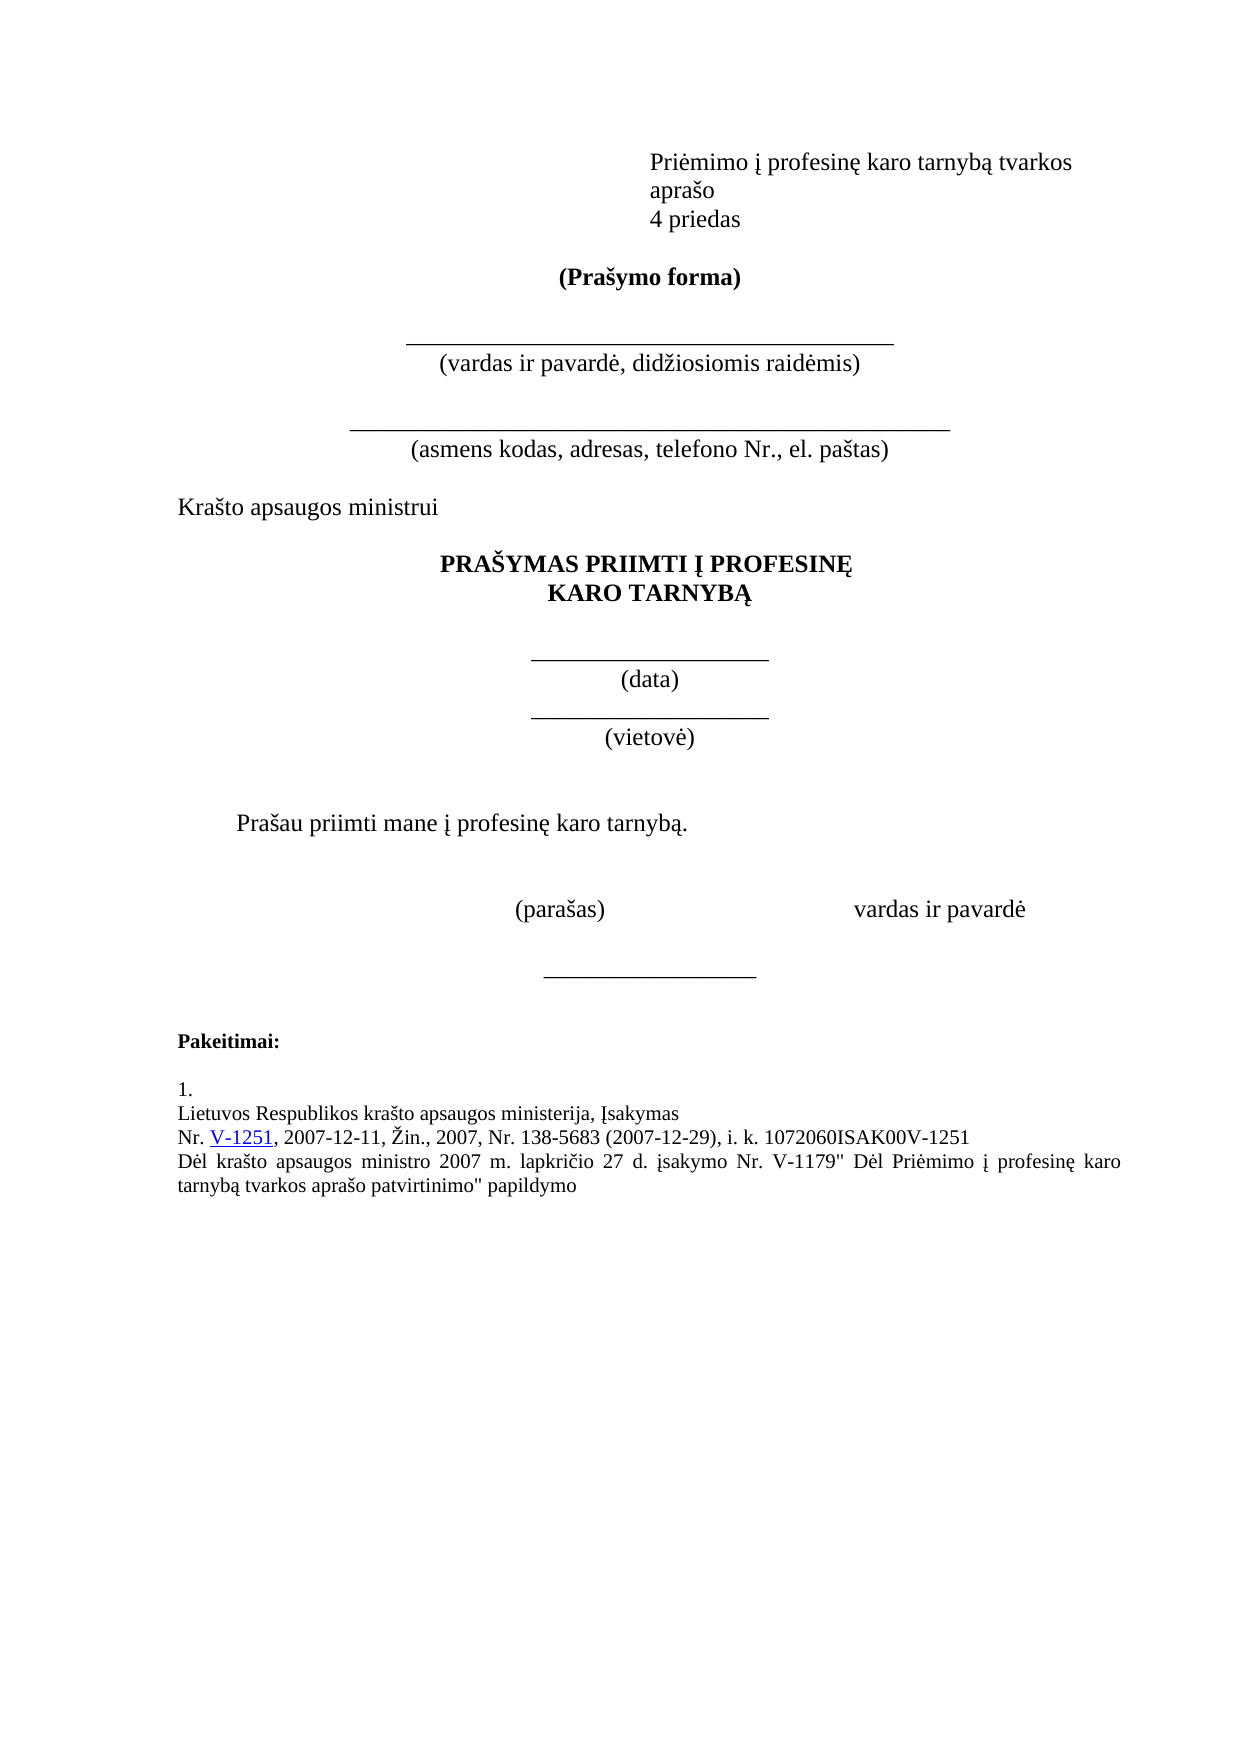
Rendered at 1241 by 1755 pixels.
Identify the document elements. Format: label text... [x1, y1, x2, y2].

text (vietovė) [177, 722, 1122, 751]
text Priėmimo į profesinę karo tarnybą tvarkos aprašo [649, 147, 1122, 204]
text 4 priedas [649, 204, 1122, 233]
text Dėl krašto apsaugos ministro 2007 m. lapkričio 27 d. įsakymo Nr. V-1179" Dėl Priėmimo į profesinę karo tarnybą tvarkos aprašo patvirtinimo" papildymo [177, 1149, 1122, 1197]
text Pakeitimai: [177, 1029, 1122, 1053]
text ___________________ [177, 636, 1122, 664]
text Lietuvos Respublikos krašto apsaugos ministerija, Įsakymas [177, 1101, 1122, 1125]
text ___________________ [177, 693, 1122, 722]
text _______________________________________ [177, 319, 1122, 348]
text ________________________________________________ [177, 406, 1122, 434]
text (parašas) vardas ir pavardė [177, 894, 1122, 923]
text PRAŠYMAS PRIIMTI Į PROFESINĘ KARO TARNYBĄ [177, 549, 1122, 607]
text (asmens kodas, adresas, telefono Nr., el. paštas) [177, 434, 1122, 463]
text _________________ [177, 952, 1122, 981]
text Prašau priimti mane į profesinę karo tarnybą. [177, 808, 1122, 837]
text Nr. V-1251, 2007-12-11, Žin., 2007, Nr. 138-5683 (2007-12-29), i. k. 1072060ISAK00V-1251 [177, 1125, 1122, 1149]
text (vardas ir pavardė, didžiosiomis raidėmis) [177, 348, 1122, 377]
text (data) [177, 664, 1122, 693]
text (Prašymo forma) [177, 262, 1122, 291]
text Krašto apsaugos ministrui [177, 492, 1122, 521]
text 1. [177, 1077, 1122, 1101]
